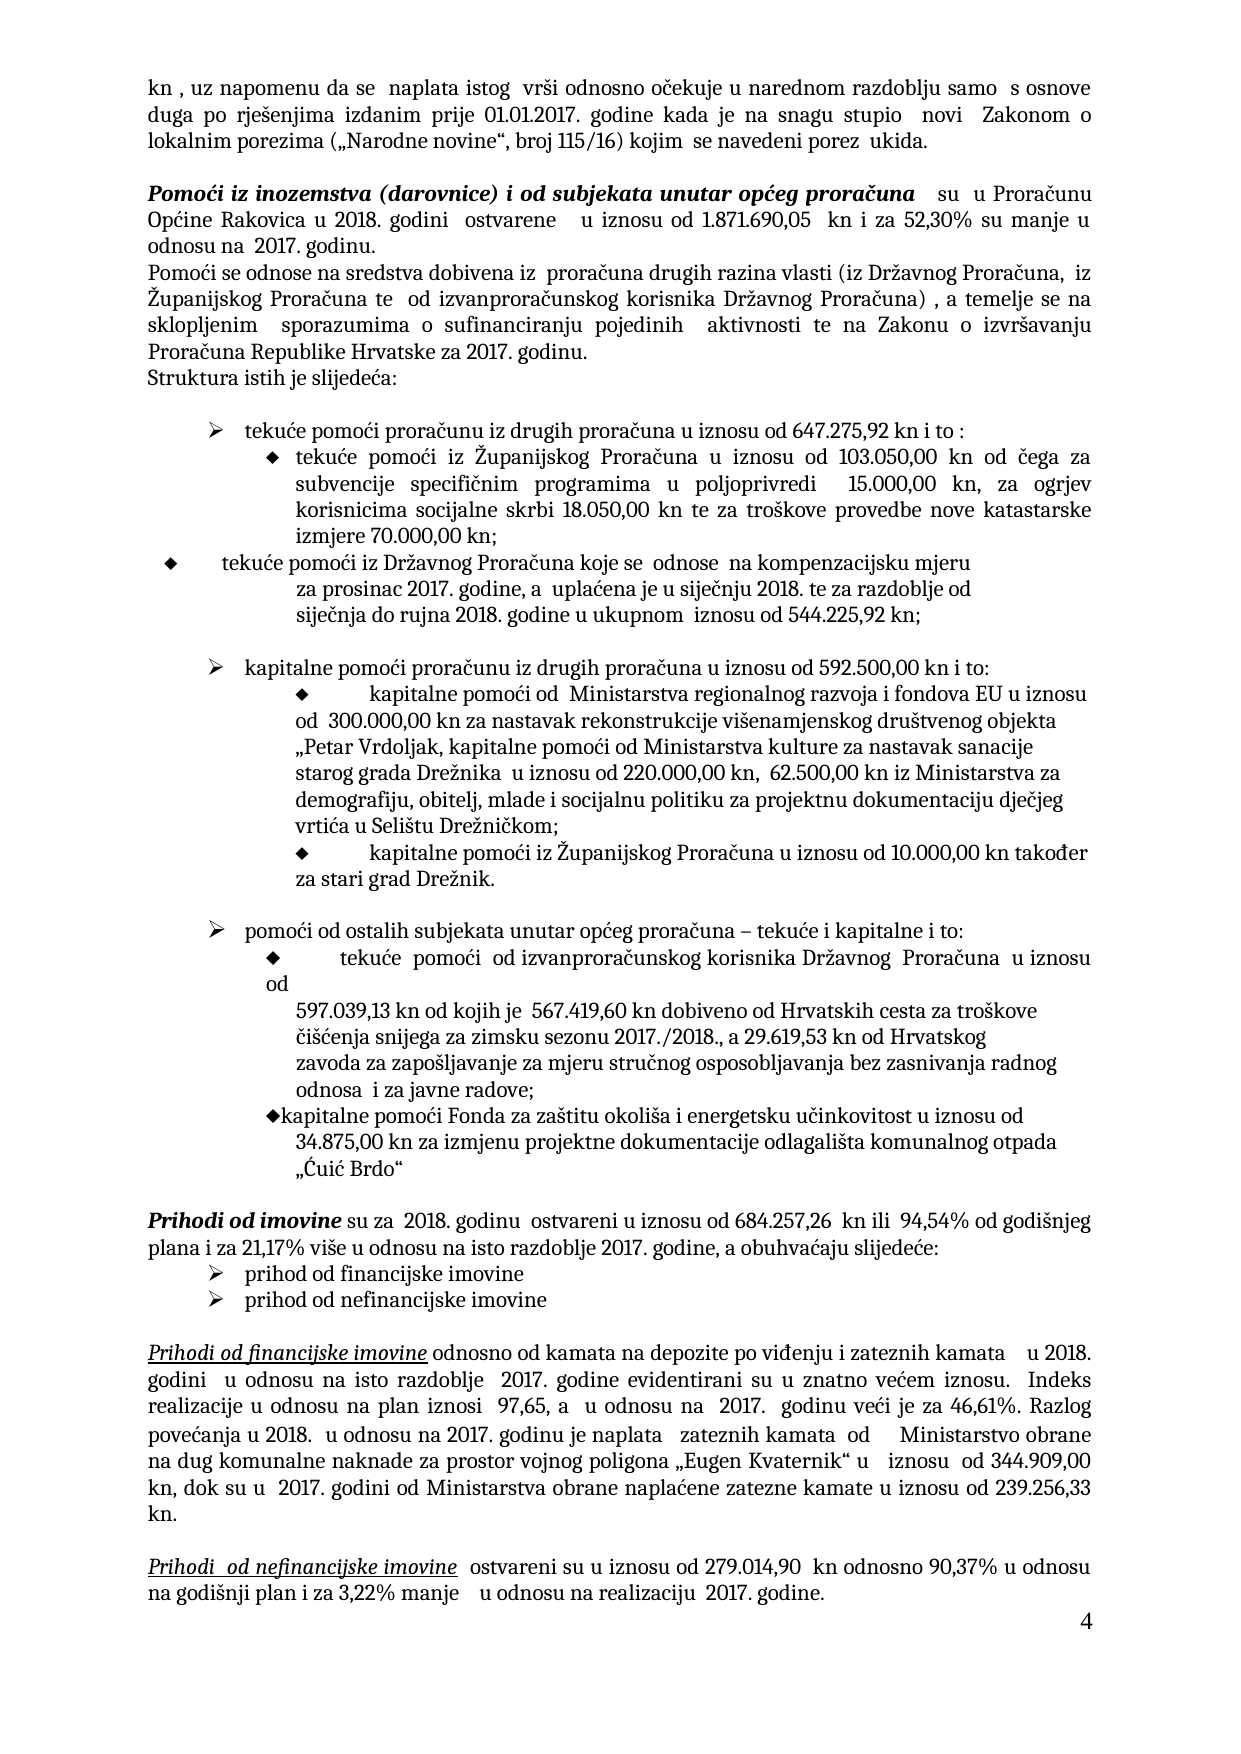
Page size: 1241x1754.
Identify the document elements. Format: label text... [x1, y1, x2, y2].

text zavoda za zapošljavanje za mjeru stručnog osposobljavanja bez zasnivanja radnog [266, 1050, 1093, 1076]
text Prihodi od imovine su za 2018. godinu ostvareni u iznosu od 684.257,26 kn ili 94,54% od godišnjeg plana i za 21,17% više u odnosu na isto razdoblje 2017. godine, a obuhvaćaju slijedeće: [148, 1208, 1093, 1261]
list tekuće pomoći iz Županijskog Proračuna u iznosu od 103.050,00 kn od čega za subvencije specifičnim programima u poljoprivredi 15.000,00 kn, za ogrjev korisnicima socijalne skrbi 18.050,00 kn te za troškove provedbe nove katastarske izmjere 70.000,00 kn; [266, 444, 1093, 549]
list kapitalne pomoći proračunu iz drugih proračuna u iznosu od 592.500,00 kn i to: [207, 655, 1093, 681]
list tekuće pomoći od izvanproračunskog korisnika Državnog Proračuna u iznosu od [266, 945, 1093, 997]
text odnosa i za javne radove; [266, 1076, 1093, 1103]
text Prihodi od nefinancijske imovine ostvareni su u iznosu od 279.014,90 kn odnosno 90,37% u odnosu na godišnji plan i za 3,22% manje u odnosu na realizaciju 2017. godine. [148, 1553, 1093, 1606]
text siječnja do rujna 2018. godine u ukupnom iznosu od 544.225,92 kn; [266, 602, 1093, 628]
list pomoći od ostalih subjekata unutar općeg proračuna – tekuće i kapitalne i to: [207, 918, 1093, 945]
text 597.039,13 kn od kojih je 567.419,60 kn dobiveno od Hrvatskih cesta za troškove [266, 997, 1093, 1024]
text Struktura istih je slijedeća: [148, 365, 1093, 391]
list prihod od nefinancijske imovine [207, 1287, 1093, 1314]
text kn , uz napomenu da se naplata istog vrši odnosno očekuje u narednom razdoblju samo s osnove duga po rješenjima izdanim prije 01.01.2017. godine kada je na snagu stupio novi Zakonom o lokalnim porezima („Narodne novine“, broj 115/16) kojim se navedeni porez ukida. [148, 75, 1093, 154]
list tekuće pomoći iz Državnog Proračuna koje se odnose na kompenzacijsku mjeru [148, 549, 1093, 576]
text 34.875,00 kn za izmjenu projektne dokumentacije odlagališta komunalnog otpada [281, 1129, 1093, 1156]
text za prosinac 2017. godine, a uplaćena je u siječnju 2018. te za razdoblje od [266, 576, 1093, 602]
text „Ćuić Brdo“ [281, 1156, 1093, 1182]
text Prihodi od financijske imovine odnosno od kamata na depozite po viđenju i zateznih kamata u 2018. godini u odnosu na isto razdoblje 2017. godine evidentirani su u znatno većem iznosu. Indeks realizacije u odnosu na plan iznosi 97,65, a u odnosu na 2017. godinu veći je za 46,61%. Razlog povećanja u 2018. u odnosu na 2017. godinu je naplata zateznih kamata od Ministarstvo obrane na dug komunalne naknade za prostor vojnog poligona „Eugen Kvaternik“ u iznosu od 344.909,00 kn, dok su u 2017. godini od Ministarstva obrane naplaćene zatezne kamate u iznosu od 239.256,33 kn. [148, 1340, 1093, 1527]
list tekuće pomoći proračunu iz drugih proračuna u iznosu od 647.275,92 kn i to : [207, 418, 1093, 444]
text Pomoći iz inozemstva (darovnice) i od subjekata unutar općeg proračuna su u Proračunu Općine Rakovica u 2018. godini ostvarene u iznosu od 1.871.690,05 kn i za 52,30% su manje u odnosu na 2017. godinu. [148, 180, 1093, 259]
text Pomoći se odnose na sredstva dobivena iz proračuna drugih razina vlasti (iz Državnog Proračuna, iz Županijskog Proračuna te od izvanproračunskog korisnika Državnog Proračuna) , a temelje se na sklopljenim sporazumima o sufinanciranju pojedinih aktivnosti te na Zakonu o izvršavanju Proračuna Republike Hrvatske za 2017. godinu. [148, 259, 1093, 365]
text čišćenja snijega za zimsku sezonu 2017./2018., a 29.619,53 kn od Hrvatskog [266, 1024, 1093, 1050]
list kapitalne pomoći Fonda za zaštitu okoliša i energetsku učinkovitost u iznosu od [266, 1103, 1093, 1129]
list prihod od financijske imovine [207, 1261, 1093, 1287]
list kapitalne pomoći od Ministarstva regionalnog razvoja i fondova EU u iznosu od 300.000,00 kn za nastavak rekonstrukcije višenamjenskog društvenog objekta „Petar Vrdoljak, kapitalne pomoći od Ministarstva kulture za nastavak sanacije starog grada Drežnika u iznosu od 220.000,00 kn, 62.500,00 kn iz Ministarstva za demografiju, obitelj, mlade i socijalnu politiku za projektnu dokumentaciju dječjeg vrtića u Selištu Drežničkom; [295, 681, 1093, 839]
list kapitalne pomoći iz Županijskog Proračuna u iznosu od 10.000,00 kn također za stari grad Drežnik. [295, 839, 1093, 892]
